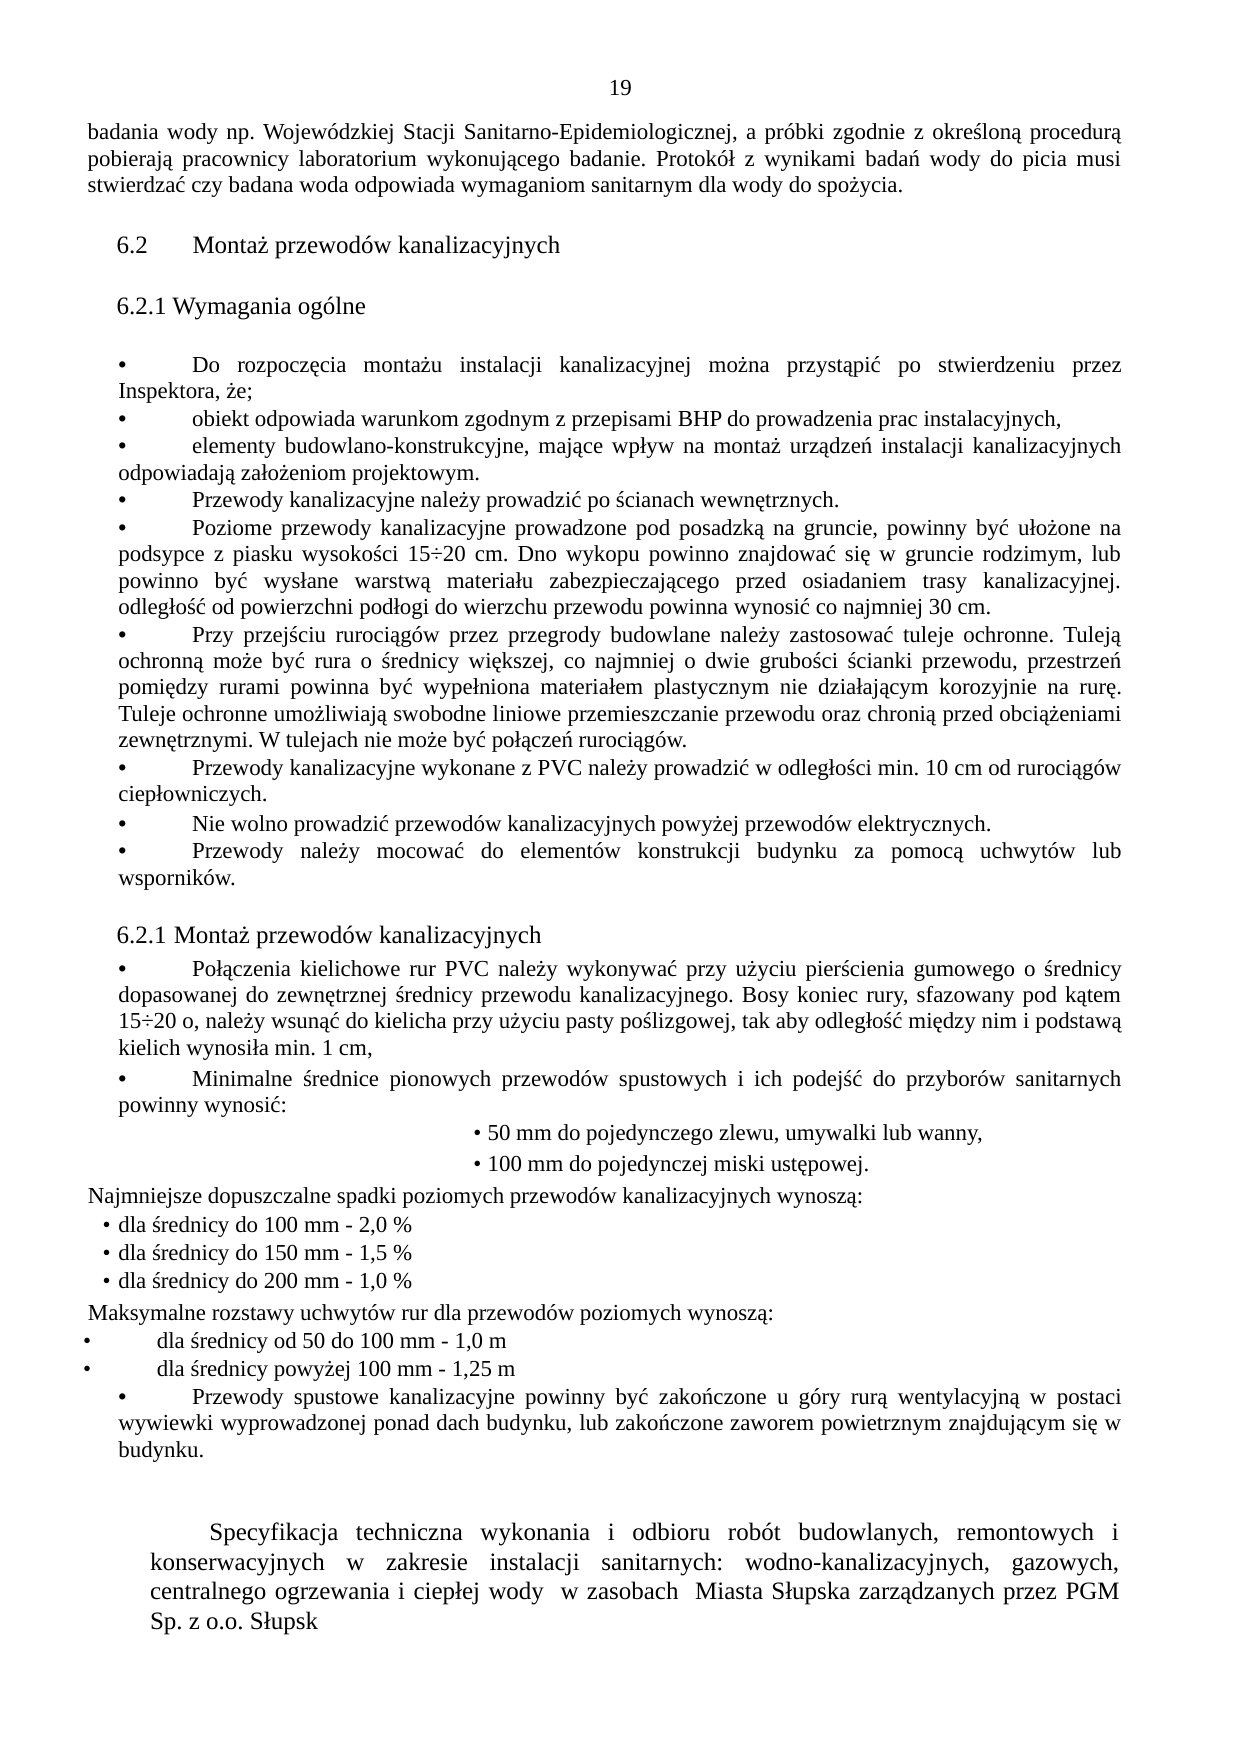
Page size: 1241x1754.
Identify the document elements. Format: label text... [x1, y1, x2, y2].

text Maksymalne rozstawy uchwytów rur dla przewodów poziomych wynoszą: [87, 1298, 1129, 1326]
list Poziome przewody kanalizacyjne prowadzone pod posadzką na gruncie, powinny być ułożone na podsypce z piasku wysokości 15÷20 cm. Dno wykopu powinno znajdować się w gruncie rodzimym, lub powinno być wysłane warstwą materiału zabezpieczającego przed osiadaniem trasy kanalizacyjnej. odległość od powierzchni podłogi do wierzchu przewodu powinna wynosić co najmniej 30 cm. [118, 514, 1123, 619]
list Przewody należy mocować do elementów konstrukcji budynku za pomocą uchwytów lub wsporników. [118, 837, 1123, 890]
list dla średnicy od 50 do 100 mm - 1,0 m [83, 1327, 1129, 1353]
text • 100 mm do pojedynczej miski ustępowej. [473, 1150, 997, 1177]
list Nie wolno prowadzić przewodów kanalizacyjnych powyżej przewodów elektrycznych. [118, 810, 1123, 836]
list Połączenia kielichowe rur PVC należy wykonywać przy użyciu pierścienia gumowego o średnicy dopasowanej do zewnętrznej średnicy przewodu kanalizacyjnego. Bosy koniec rury, sfazowany pod kątem 15÷20 o, należy wsunąć do kielicha przy użyciu pasty poślizgowej, tak aby odległość między nim i podstawą kielich wynosiła min. 1 cm, [118, 954, 1123, 1060]
text badania wody np. Wojewódzkiej Stacji Sanitarno-Epidemiologicznej, a próbki zgodnie z określoną procedurą pobierają pracownicy laboratorium wykonującego badanie. Protokół z wynikami badań wody do picia musi stwierdzać czy badana woda odpowiada wymaganiom sanitarnym dla wody do spożycia. [87, 118, 1123, 197]
list dla średnicy powyżej 100 mm - 1,25 m [83, 1355, 1129, 1381]
list elementy budowlano-konstrukcyjne, mające wpływ na montaż urządzeń instalacji kanalizacyjnych odpowiadają założeniom projektowym. [118, 432, 1123, 485]
list Przewody kanalizacyjne należy prowadzić po ścianach wewnętrznych. [118, 486, 1123, 513]
text Najmniejsze dopuszczalne spadki poziomych przewodów kanalizacyjnych wynoszą: [87, 1182, 1129, 1210]
list dla średnicy do 150 mm - 1,5 % [102, 1239, 1071, 1265]
list obiekt odpowiada warunkom zgodnym z przepisami BHP do prowadzenia prac instalacyjnych, [118, 405, 1123, 431]
list dla średnicy do 200 mm - 1,0 % [102, 1267, 1071, 1293]
text 6.2.1 Wymagania ogólne [116, 291, 1123, 320]
list Minimalne średnice pionowych przewodów spustowych i ich podejść do przyborów sanitarnych powinny wynosić: [118, 1064, 1123, 1117]
list dla średnicy do 100 mm - 2,0 % [102, 1211, 1071, 1237]
text 6.2 Montaż przewodów kanalizacyjnych [116, 230, 1123, 259]
list Przewody kanalizacyjne wykonane z PVC należy prowadzić w odległości min. 10 cm od rurociągów ciepłowniczych. [118, 753, 1123, 806]
list Do rozpoczęcia montażu instalacji kanalizacyjnej można przystąpić po stwierdzeniu przez Inspektora, że; [118, 351, 1123, 403]
list Przy przejściu rurociągów przez przegrody budowlane należy zastosować tuleje ochronne. Tuleją ochronną może być rura o średnicy większej, co najmniej o dwie grubości ścianki przewodu, przestrzeń pomiędzy rurami powinna być wypełniona materiałem plastycznym nie działającym korozyjnie na rurę. Tuleje ochronne umożliwiają swobodne liniowe przemieszczanie przewodu oraz chronią przed obciążeniami zewnętrznymi. W tulejach nie może być połączeń rurociągów. [118, 621, 1123, 752]
text • 50 mm do pojedynczego zlewu, umywalki lub wanny, [473, 1118, 997, 1145]
text 6.2.1 Montaż przewodów kanalizacyjnych [116, 920, 1123, 949]
list Przewody spustowe kanalizacyjne powinny być zakończone u góry rurą wentylacyjną w postaci wywiewki wyprowadzonej ponad dach budynku, lub zakończone zaworem powietrznym znajdującym się w budynku. [118, 1383, 1123, 1462]
